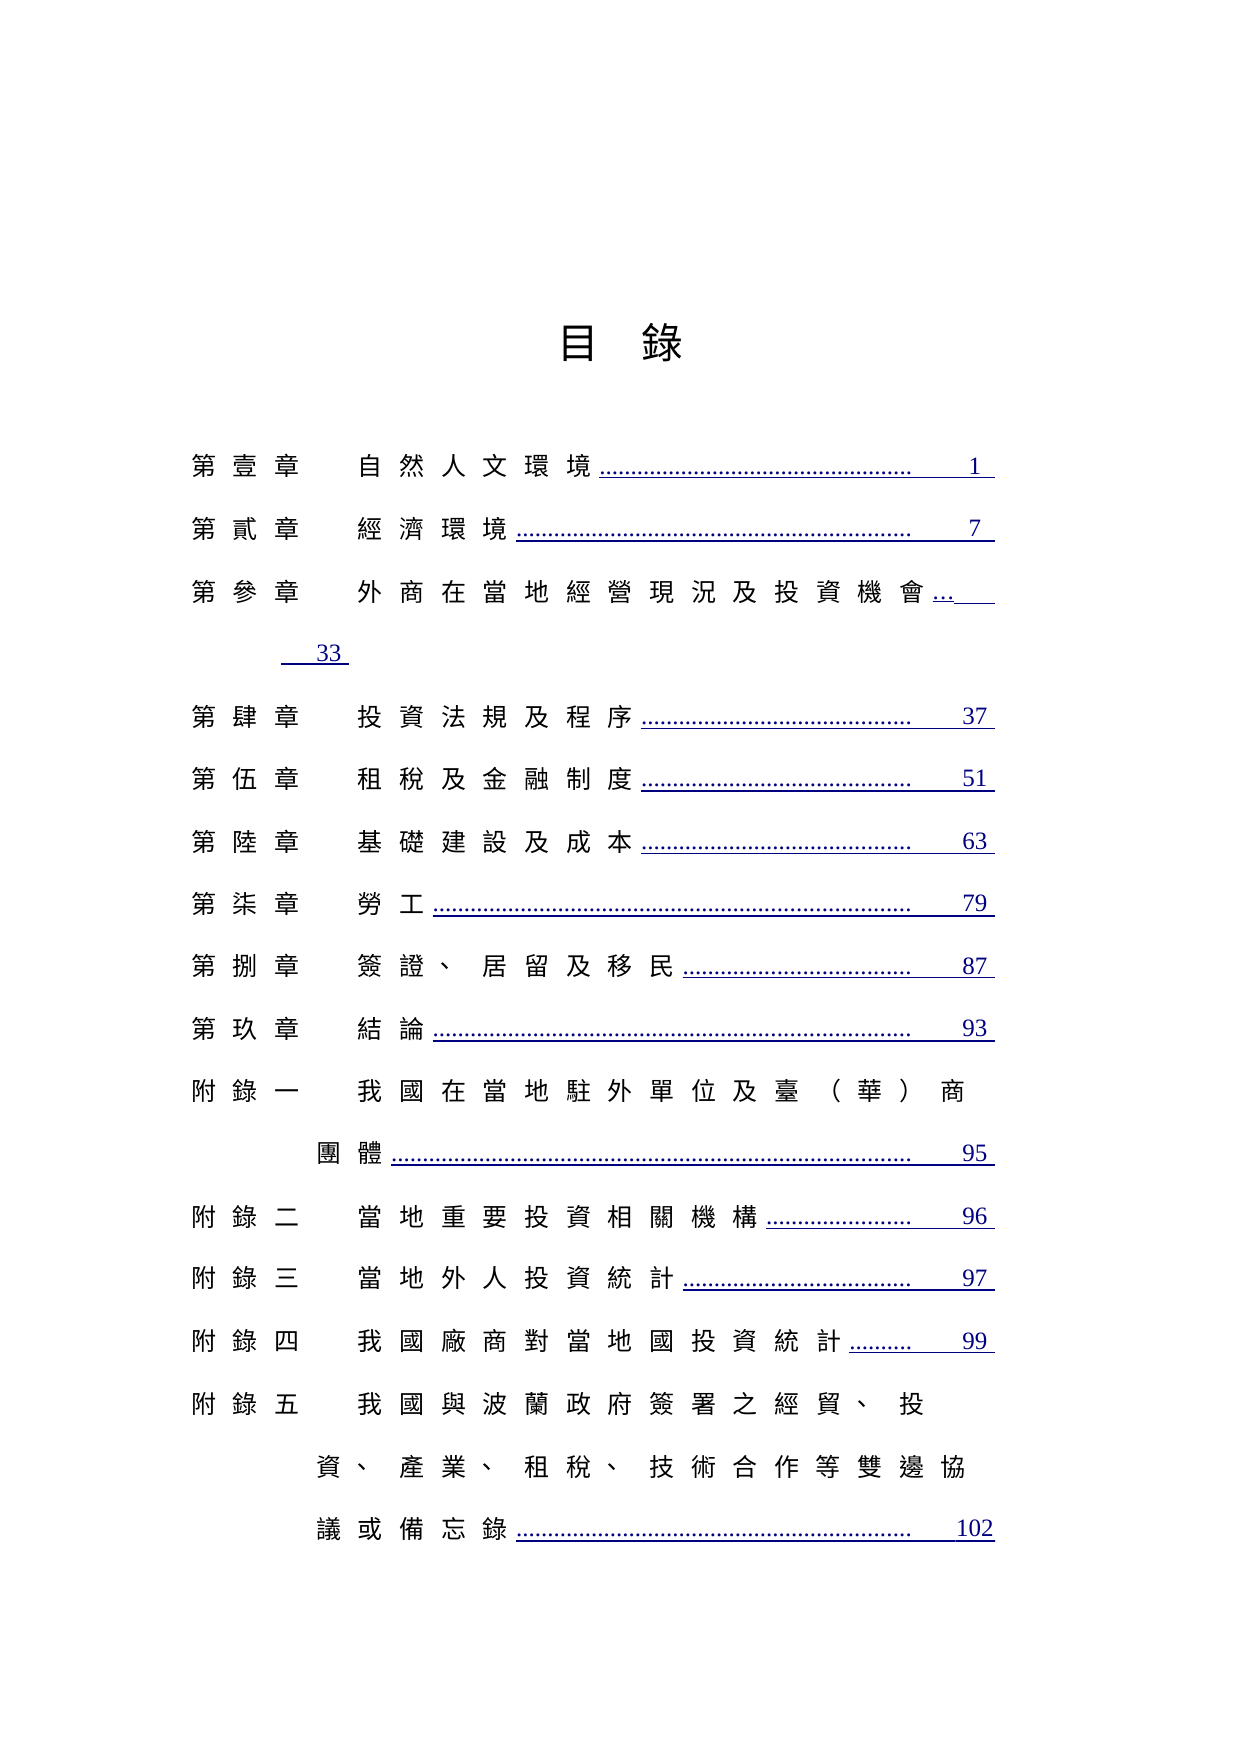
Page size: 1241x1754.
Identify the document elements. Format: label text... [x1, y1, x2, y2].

text 第陸章 基礎建設及成本 63 [183, 799, 995, 861]
text 附錄三 當地外人投資統計 97 [183, 1236, 995, 1299]
text 目 錄 [183, 299, 1058, 361]
text 第捌章 簽證、居留及移民 87 [183, 924, 995, 986]
text 第玖章 結論 93 [183, 986, 995, 1049]
text 第貳章 經濟環境 7 [183, 486, 995, 549]
text 第參章 外商在當地經營現況及投資機會 33 [183, 549, 995, 674]
text 第壹章 自然人文環境 1 [183, 424, 995, 486]
text 附錄五 我國與波蘭政府簽署之經貿、投資、產業、租稅、技術合作等雙邊協議或備忘錄 102 [183, 1361, 995, 1549]
text 附錄四 我國廠商對當地國投資統計 99 [183, 1299, 995, 1361]
text 第柒章 勞工 79 [183, 861, 995, 924]
text 第伍章 租稅及金融制度 51 [183, 736, 995, 799]
text 附錄二 當地重要投資相關機構 96 [183, 1174, 995, 1236]
text 附錄一 我國在當地駐外單位及臺（華）商團體 95 [183, 1049, 995, 1174]
text 第肆章 投資法規及程序 37 [183, 674, 995, 736]
